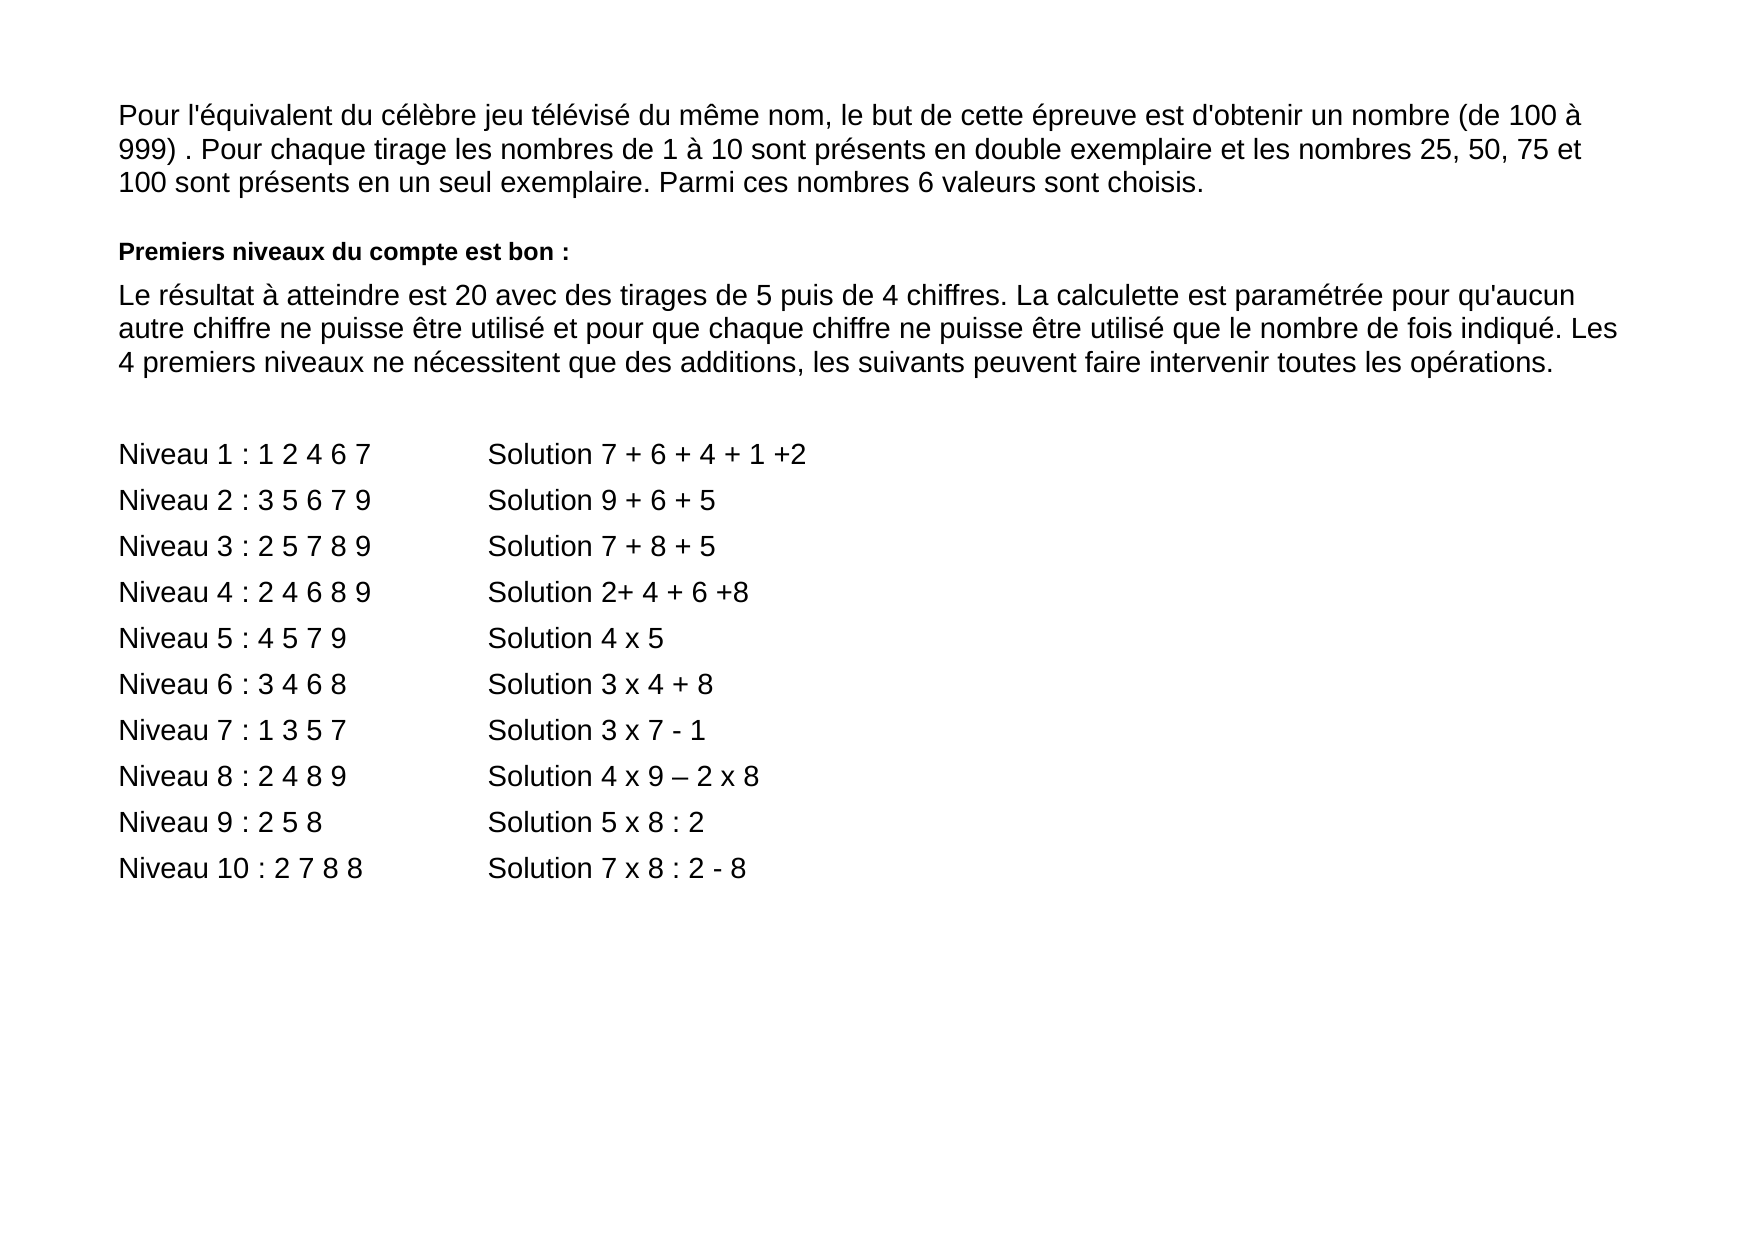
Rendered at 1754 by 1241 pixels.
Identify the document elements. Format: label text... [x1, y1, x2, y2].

text Niveau 8 : 2 4 8 9 Solution 4 x 9 – 2 x 8 [118, 759, 1636, 793]
subtitle Premiers niveaux du compte est bon : [118, 237, 1636, 265]
text Niveau 2 : 3 5 6 7 9 Solution 9 + 6 + 5 [118, 483, 1636, 517]
text Pour l'équivalent du célèbre jeu télévisé du même nom, le but de cette épreuve est d'obtenir un nombre (de 100 à 999) . Pour chaque tirage les nombres de 1 à 10 sont présents en double exemplaire et les nombres 25, 50, 75 et 100 sont présents en un seul exemplaire. Parmi ces nombres 6 valeurs sont choisis. [118, 98, 1636, 199]
text Niveau 7 : 1 3 5 7 Solution 3 x 7 - 1 [118, 713, 1636, 747]
text Niveau 1 : 1 2 4 6 7 Solution 7 + 6 + 4 + 1 +2 [118, 437, 1636, 471]
text Niveau 5 : 4 5 7 9 Solution 4 x 5 [118, 621, 1636, 655]
text Niveau 10 : 2 7 8 8 Solution 7 x 8 : 2 - 8 [118, 851, 1636, 885]
text Le résultat à atteindre est 20 avec des tirages de 5 puis de 4 chiffres. La calculette est paramétrée pour qu'aucun autre chiffre ne puisse être utilisé et pour que chaque chiffre ne puisse être utilisé que le nombre de fois indiqué. Les 4 premiers niveaux ne nécessitent que des additions, les suivants peuvent faire intervenir toutes les opérations. [118, 278, 1636, 378]
text Niveau 4 : 2 4 6 8 9 Solution 2+ 4 + 6 +8 [118, 575, 1636, 609]
text Niveau 9 : 2 5 8 Solution 5 x 8 : 2 [118, 805, 1636, 839]
text Niveau 3 : 2 5 7 8 9 Solution 7 + 8 + 5 [118, 529, 1636, 563]
text Niveau 6 : 3 4 6 8 Solution 3 x 4 + 8 [118, 667, 1636, 701]
